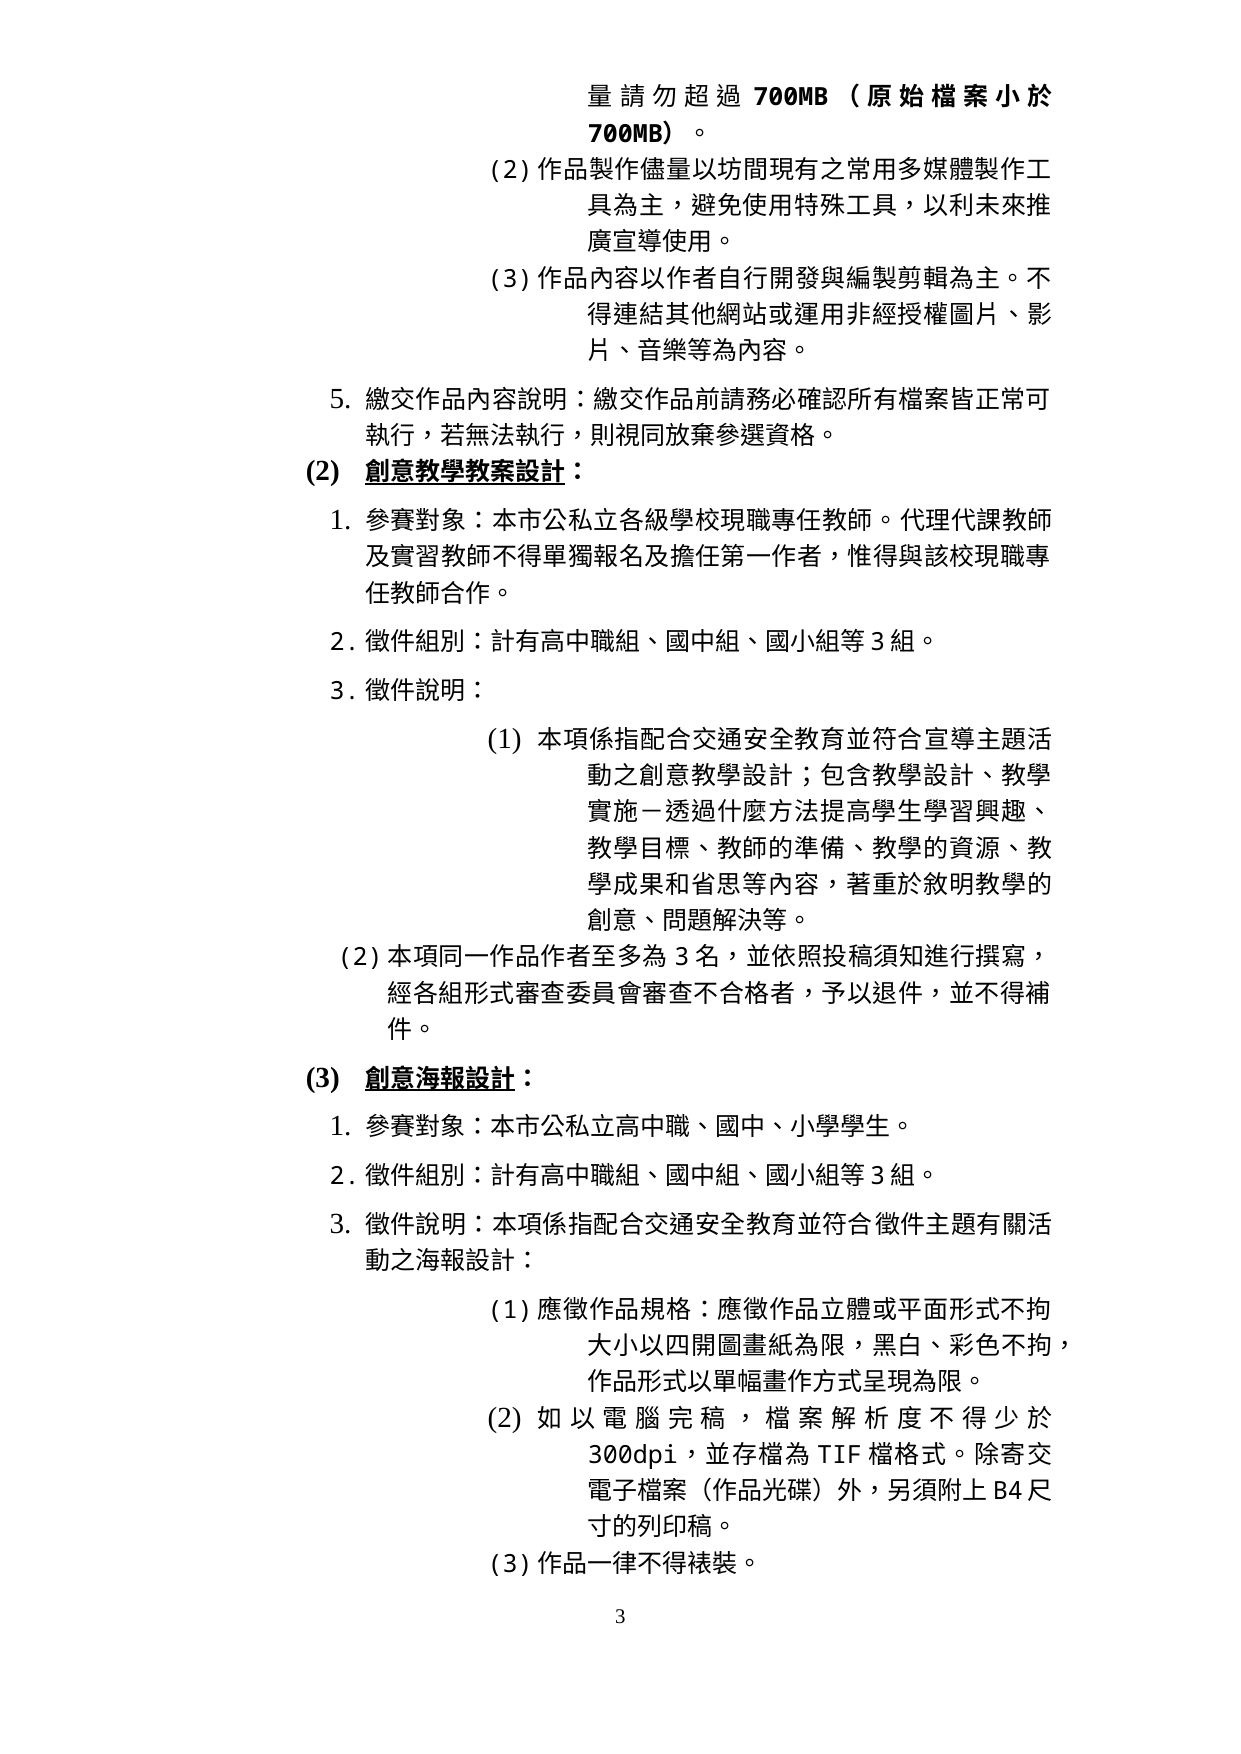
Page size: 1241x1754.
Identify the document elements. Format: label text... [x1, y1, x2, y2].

list 作品製作儘量以坊間現有之常用多媒體製作工具為主，避免使用特殊工具，以利未來推廣宣導使用。 [487, 149, 1053, 258]
list 繳交作品內容說明：繳交作品前請務必確認所有檔案皆正常可執行，若無法執行，則視同放棄參選資格。 [329, 379, 1053, 452]
list 參賽對象：本市公私立高中職、國中、小學學生。 [329, 1107, 1053, 1143]
list 創意海報設計： [306, 1058, 1053, 1094]
list 參賽對象：本市公私立各級學校現職專任教師。代理代課教師及實習教師不得單獨報名及擔任第一作者，惟得與該校現職專任教師合作。 [329, 501, 1053, 609]
list 應徵作品規格：應徵作品立體或平面形式不拘，大小以四開圖畫紙為限，黑白、彩色不拘，作品形式以單幅畫作方式呈現為限。 [487, 1289, 1053, 1398]
list 徵件組別：計有高中職組、國中組、國小組等3組。 [329, 622, 1053, 658]
list 短片格式請以*.avi (微軟影片檔) 、*.wav(Win音效檔)、*.dat (VCD影片檔)、*.mov(QuickTim影片檔)、*.mpg(影片檔)、*.wmv(MPEG多媒體檔)、*.asx等普遍格式為宜，檔案總容量請勿超過700MB（原始檔案小於700MB）。 [487, 77, 1053, 149]
list 徵件組別：計有高中職組、國中組、國小組等3組。 [329, 1156, 1053, 1192]
list 創意教學教案設計： [306, 452, 1053, 488]
list 徵件說明：本項係指配合交通安全教育並符合徵件主題有關活動之海報設計： [329, 1204, 1053, 1277]
list 徵件說明： [329, 671, 1053, 707]
list 本項同一作品作者至多為3名，並依照投稿須知進行撰寫，經各組形式審查委員會審查不合格者，予以退件，並不得補件。 [337, 937, 1053, 1046]
list 本項係指配合交通安全教育並符合宣導主題活動之創意教學設計；包含教學設計、教學實施－透過什麼方法提高學生學習興趣、教學目標、教師的準備、教學的資源、教學成果和省思等內容，著重於敘明教學的創意、問題解決等。 [487, 719, 1053, 937]
list 作品一律不得裱裝。 [487, 1543, 1053, 1579]
list 作品內容以作者自行開發與編製剪輯為主。不得連結其他網站或運用非經授權圖片、影片、音樂等為內容。 [487, 258, 1053, 367]
list 如以電腦完稿，檔案解析度不得少於300dpi，並存檔為TIF檔格式。除寄交電子檔案（作品光碟）外，另須附上B4尺寸的列印稿。 [487, 1398, 1053, 1543]
